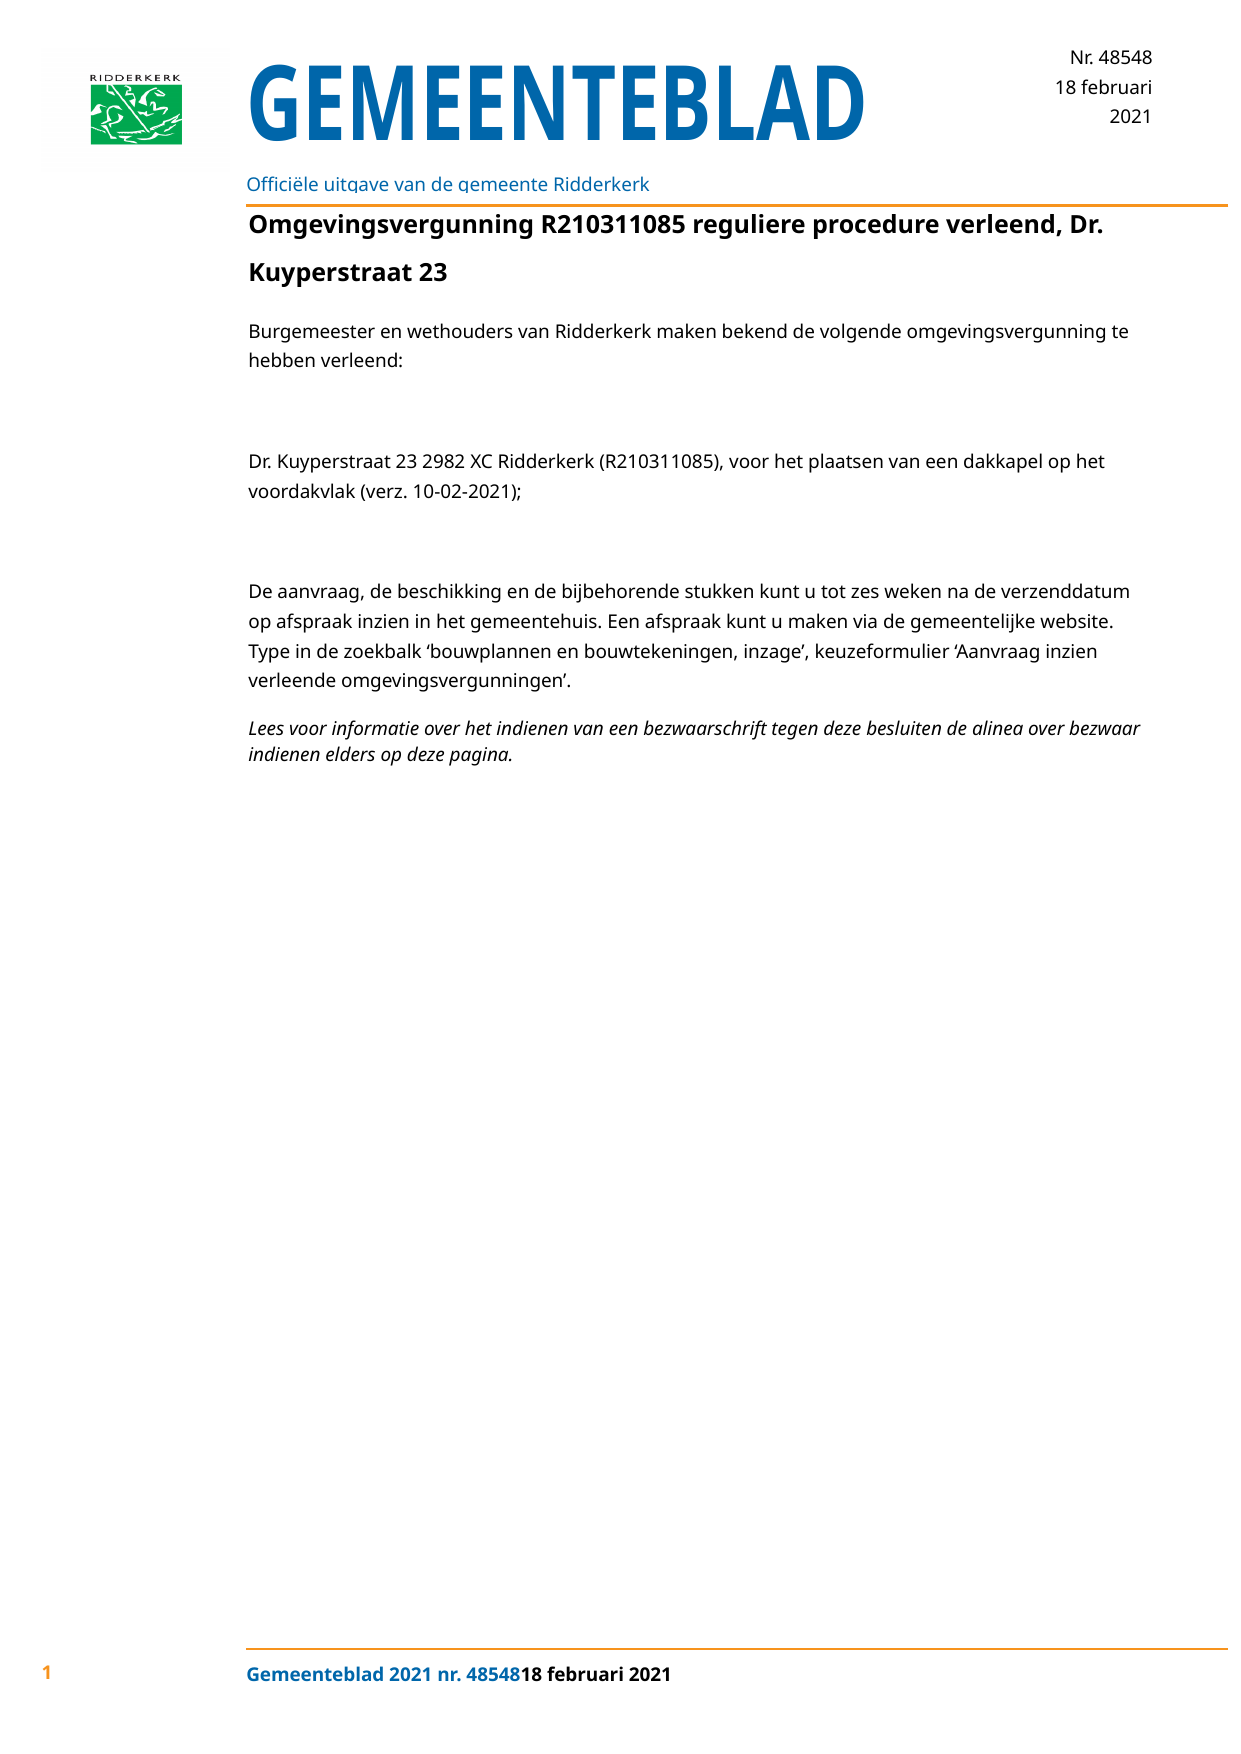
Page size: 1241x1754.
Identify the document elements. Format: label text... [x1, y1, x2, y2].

picture [41, 47, 231, 172]
text Lees voor informatie over het indienen van een bezwaarschrift tegen deze besluiten de alinea over bezwaar indienen elders op deze pagina. [248, 715, 1152, 767]
text Burgemeester en wethouders van Ridderkerk maken bekend de volgende omgevingsvergunning te hebben verleend: [248, 318, 1152, 373]
text De aanvraag, de beschikking en de bijbehorende stukken kunt u tot zes weken na de verzenddatum op afspraak inzien in het gemeentehuis. Een afspraak kunt u maken via de gemeentelijke website. Type in de zoekbalk ‘bouwplannen en bouwtekeningen, inzage’, keuzeformulier ‘Aanvraag inzien verleende omgevingsvergunningen’. [248, 579, 1152, 693]
text Omgevingsvergunning R210311085 reguliere procedure verleend, Dr. Kuyperstraat 23 [248, 207, 1152, 288]
text Dr. Kuyperstraat 23 2982 XC Ridderkerk (R210311085), voor het plaatsen van een dakkapel op het voordakvlak (verz. 10-02-2021); [248, 448, 1152, 504]
